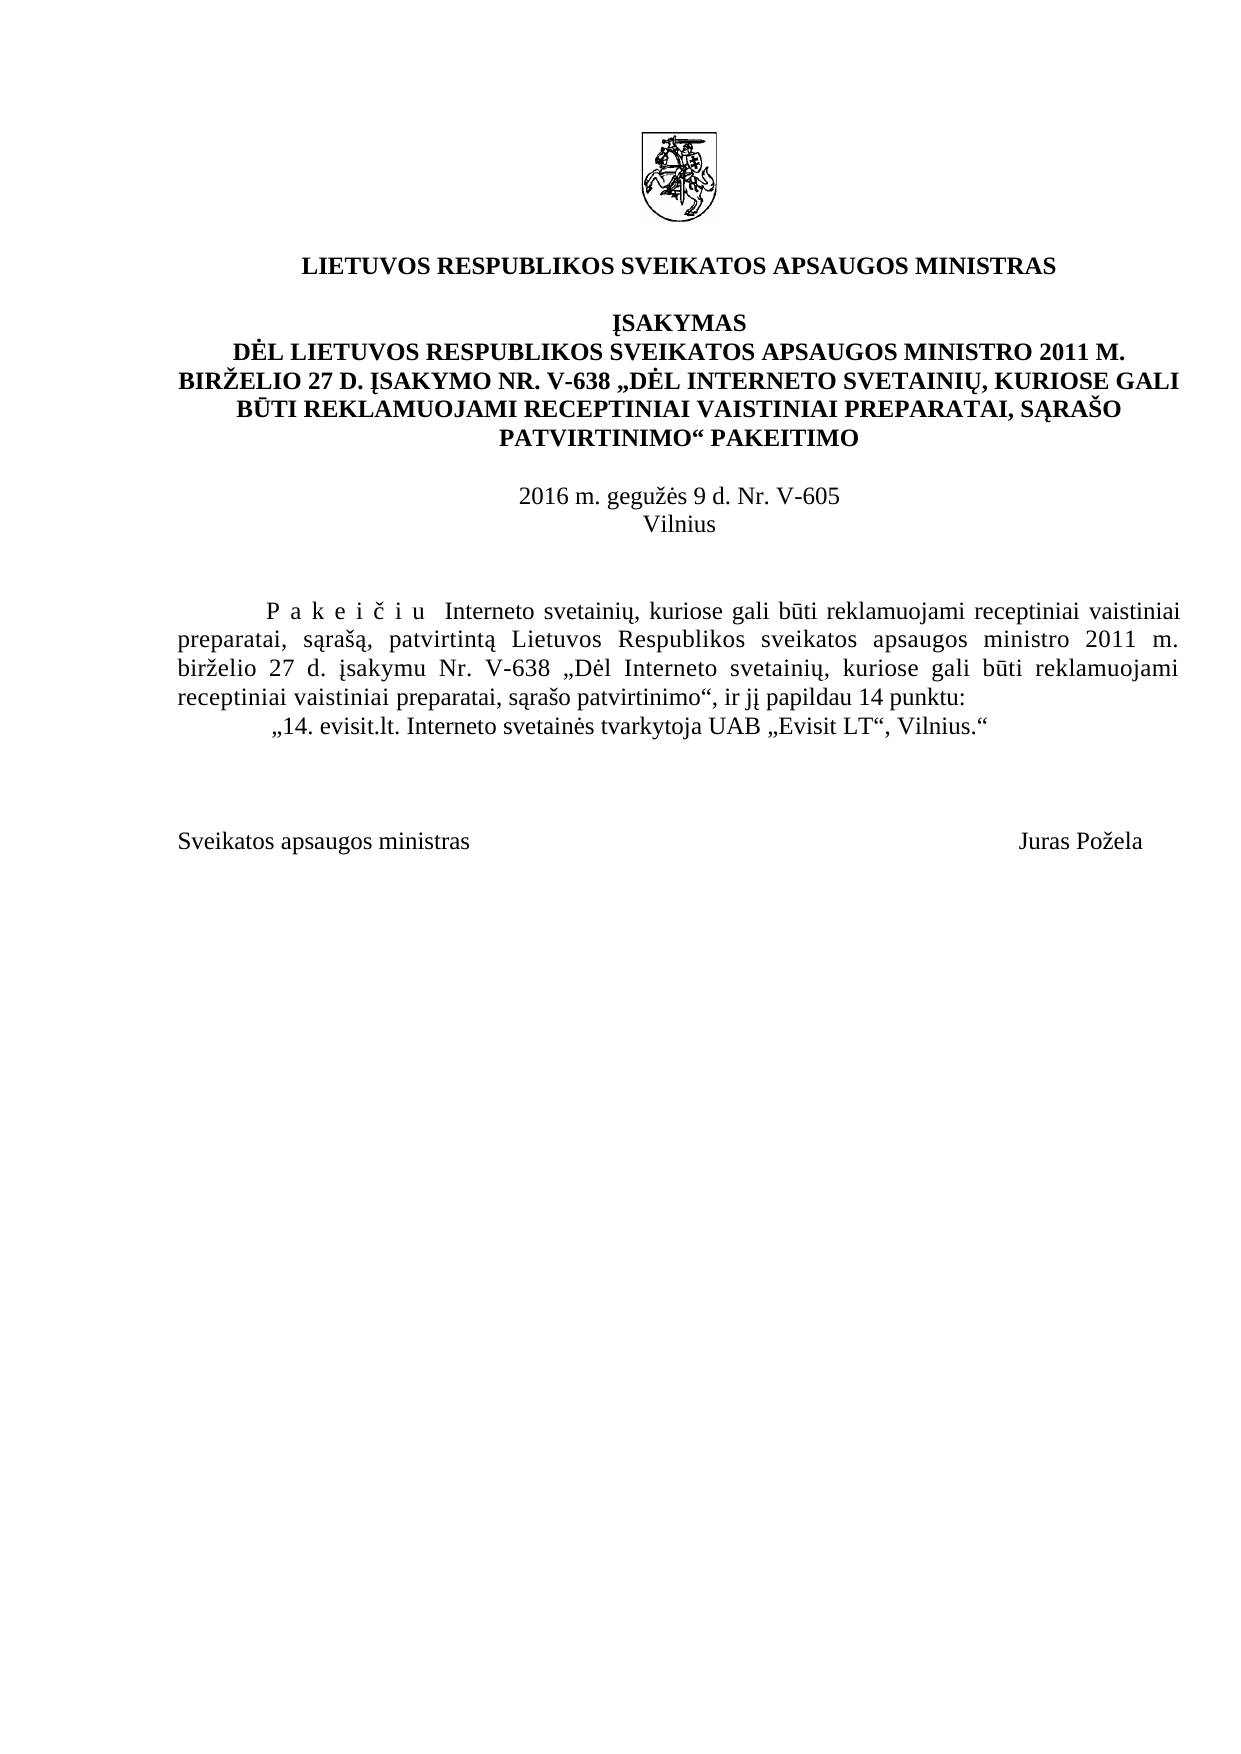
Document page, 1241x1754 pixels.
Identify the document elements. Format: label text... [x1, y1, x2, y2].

text Pakeičiu Interneto svetainių, kuriose gali būti reklamuojami receptiniai vaistiniai preparatai, sąrašą, patvirtintą Lietuvos Respublikos sveikatos apsaugos ministro 2011 m. birželio 27 d. įsakymu Nr. V-638 „Dėl Interneto svetainių, kuriose gali būti reklamuojami receptiniai vaistiniai preparatai, sąrašo patvirtinimo“, ir jį papildau 14 punktu: [177, 596, 1181, 711]
text DĖL LIETUVOS RESPUBLIKOS SVEIKATOS APSAUGOS MINISTRO 2011 M. BIRŽELIO 27 D. ĮSAKYMO NR. V-638 „DĖL INTERNETO SVETAINIŲ, KURIOSE GALI BŪTI REKLAMUOJAMI RECEPTINIAI VAISTINIAI PREPARATAI, SĄRAŠO PATVIRTINIMO“ PAKEITIMO [177, 337, 1181, 452]
text Vilnius [177, 509, 1181, 538]
text „14. evisit.lt. Interneto svetainės tvarkytoja UAB „Evisit LT“, Vilnius.“ [177, 711, 1181, 739]
text ĮSAKYMAS [177, 308, 1181, 337]
text 2016 m. gegužės 9 d. Nr. V-605 [177, 481, 1181, 509]
text Sveikatos apsaugos ministras Juras Požela [177, 826, 1181, 854]
text LIETUVOS RESPUBLIKOS SVEIKATOS APSAUGOS MINISTRAS [177, 251, 1181, 279]
